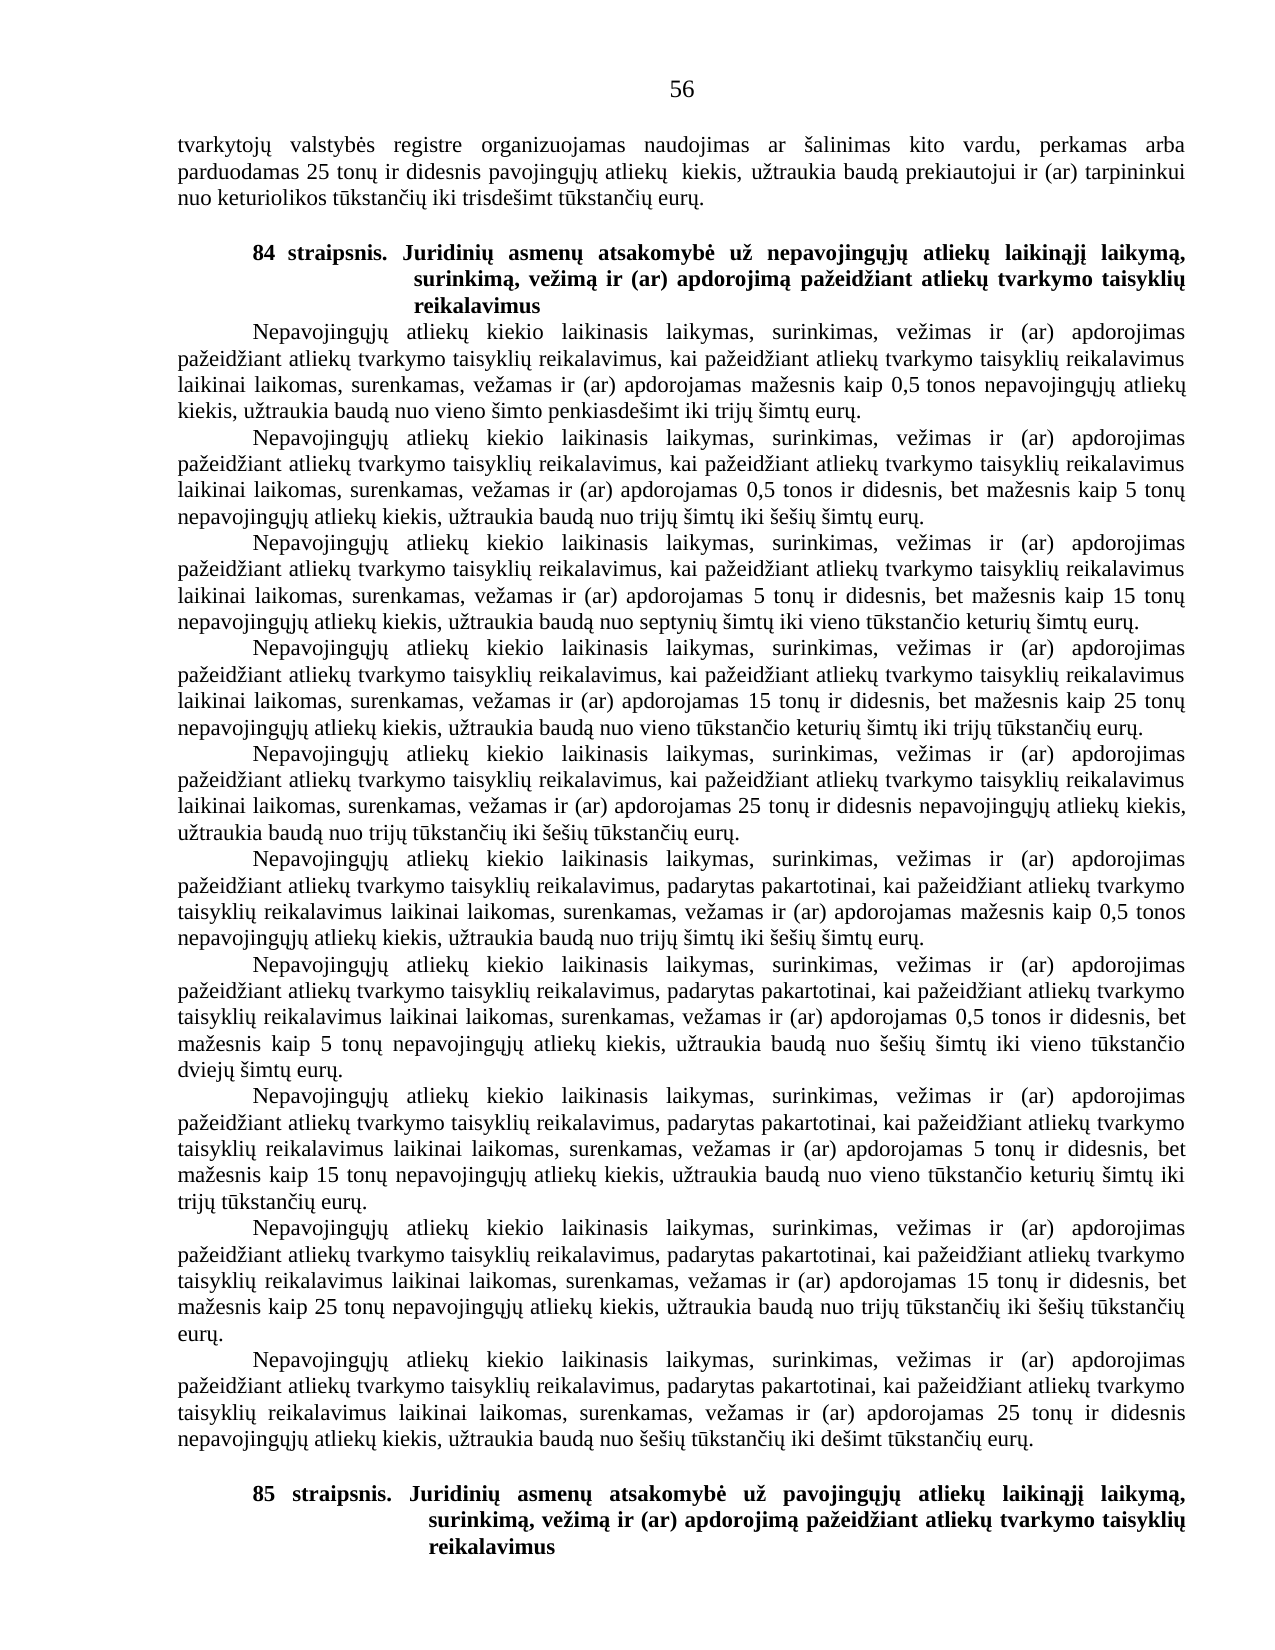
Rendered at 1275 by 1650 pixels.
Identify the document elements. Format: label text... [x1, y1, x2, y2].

text Nepavojingųjų atliekų kiekio laikinasis laikymas, surinkimas, vežimas ir (ar) apdorojimas pažeidžiant atliekų tvarkymo taisyklių reikalavimus, padarytas pakartotinai, kai pažeidžiant atliekų tvarkymo taisyklių reikalavimus laikinai laikomas, surenkamas, vežamas ir (ar) apdorojamas 25 tonų ir didesnis nepavojingųjų atliekų kiekis, užtraukia baudą nuo šešių tūkstančių iki dešimt tūkstančių eurų. [177, 1346, 1186, 1451]
text Nepavojingųjų atliekų kiekio laikinasis laikymas, surinkimas, vežimas ir (ar) apdorojimas pažeidžiant atliekų tvarkymo taisyklių reikalavimus, kai pažeidžiant atliekų tvarkymo taisyklių reikalavimus laikinai laikomas, surenkamas, vežamas ir (ar) apdorojamas 5 tonų ir didesnis, bet mažesnis kaip 15 tonų nepavojingųjų atliekų kiekis, užtraukia baudą nuo septynių šimtų iki vieno tūkstančio keturių šimtų eurų. [177, 529, 1186, 634]
text tvarkytojų valstybės registre organizuojamas naudojimas ar šalinimas kito vardu, perkamas arba parduodamas 25 tonų ir didesnis pavojingųjų atliekų kiekis, užtraukia baudą prekiautojui ir (ar) tarpininkui nuo keturiolikos tūkstančių iki trisdešimt tūkstančių eurų. [177, 131, 1186, 210]
text 84 straipsnis. Juridinių asmenų atsakomybė už nepavojingųjų atliekų laikinąjį laikymą, surinkimą, vežimą ir (ar) apdorojimą pažeidžiant atliekų tvarkymo taisyklių reikalavimus [252, 239, 1186, 318]
text Nepavojingųjų atliekų kiekio laikinasis laikymas, surinkimas, vežimas ir (ar) apdorojimas pažeidžiant atliekų tvarkymo taisyklių reikalavimus, kai pažeidžiant atliekų tvarkymo taisyklių reikalavimus laikinai laikomas, surenkamas, vežamas ir (ar) apdorojamas mažesnis kaip 0,5 tonos nepavojingųjų atliekų kiekis, užtraukia baudą nuo vieno šimto penkiasdešimt iki trijų šimtų eurų. [177, 318, 1186, 424]
text Nepavojingųjų atliekų kiekio laikinasis laikymas, surinkimas, vežimas ir (ar) apdorojimas pažeidžiant atliekų tvarkymo taisyklių reikalavimus, kai pažeidžiant atliekų tvarkymo taisyklių reikalavimus laikinai laikomas, surenkamas, vežamas ir (ar) apdorojamas 0,5 tonos ir didesnis, bet mažesnis kaip 5 tonų nepavojingųjų atliekų kiekis, užtraukia baudą nuo trijų šimtų iki šešių šimtų eurų. [177, 424, 1186, 529]
text Nepavojingųjų atliekų kiekio laikinasis laikymas, surinkimas, vežimas ir (ar) apdorojimas pažeidžiant atliekų tvarkymo taisyklių reikalavimus, kai pažeidžiant atliekų tvarkymo taisyklių reikalavimus laikinai laikomas, surenkamas, vežamas ir (ar) apdorojamas 15 tonų ir didesnis, bet mažesnis kaip 25 tonų nepavojingųjų atliekų kiekis, užtraukia baudą nuo vieno tūkstančio keturių šimtų iki trijų tūkstančių eurų. [177, 634, 1186, 740]
text Nepavojingųjų atliekų kiekio laikinasis laikymas, surinkimas, vežimas ir (ar) apdorojimas pažeidžiant atliekų tvarkymo taisyklių reikalavimus, padarytas pakartotinai, kai pažeidžiant atliekų tvarkymo taisyklių reikalavimus laikinai laikomas, surenkamas, vežamas ir (ar) apdorojamas mažesnis kaip 0,5 tonos nepavojingųjų atliekų kiekis, užtraukia baudą nuo trijų šimtų iki šešių šimtų eurų. [177, 845, 1186, 951]
text Nepavojingųjų atliekų kiekio laikinasis laikymas, surinkimas, vežimas ir (ar) apdorojimas pažeidžiant atliekų tvarkymo taisyklių reikalavimus, padarytas pakartotinai, kai pažeidžiant atliekų tvarkymo taisyklių reikalavimus laikinai laikomas, surenkamas, vežamas ir (ar) apdorojamas 15 tonų ir didesnis, bet mažesnis kaip 25 tonų nepavojingųjų atliekų kiekis, užtraukia baudą nuo trijų tūkstančių iki šešių tūkstančių eurų. [177, 1214, 1186, 1346]
text Nepavojingųjų atliekų kiekio laikinasis laikymas, surinkimas, vežimas ir (ar) apdorojimas pažeidžiant atliekų tvarkymo taisyklių reikalavimus, kai pažeidžiant atliekų tvarkymo taisyklių reikalavimus laikinai laikomas, surenkamas, vežamas ir (ar) apdorojamas 25 tonų ir didesnis nepavojingųjų atliekų kiekis, užtraukia baudą nuo trijų tūkstančių iki šešių tūkstančių eurų. [177, 740, 1186, 845]
text Nepavojingųjų atliekų kiekio laikinasis laikymas, surinkimas, vežimas ir (ar) apdorojimas pažeidžiant atliekų tvarkymo taisyklių reikalavimus, padarytas pakartotinai, kai pažeidžiant atliekų tvarkymo taisyklių reikalavimus laikinai laikomas, surenkamas, vežamas ir (ar) apdorojamas 0,5 tonos ir didesnis, bet mažesnis kaip 5 tonų nepavojingųjų atliekų kiekis, užtraukia baudą nuo šešių šimtų iki vieno tūkstančio dviejų šimtų eurų. [177, 951, 1186, 1082]
text 85 straipsnis. Juridinių asmenų atsakomybė už pavojingųjų atliekų laikinąjį laikymą, surinkimą, vežimą ir (ar) apdorojimą pažeidžiant atliekų tvarkymo taisyklių reikalavimus [252, 1480, 1186, 1559]
text Nepavojingųjų atliekų kiekio laikinasis laikymas, surinkimas, vežimas ir (ar) apdorojimas pažeidžiant atliekų tvarkymo taisyklių reikalavimus, padarytas pakartotinai, kai pažeidžiant atliekų tvarkymo taisyklių reikalavimus laikinai laikomas, surenkamas, vežamas ir (ar) apdorojamas 5 tonų ir didesnis, bet mažesnis kaip 15 tonų nepavojingųjų atliekų kiekis, užtraukia baudą nuo vieno tūkstančio keturių šimtų iki trijų tūkstančių eurų. [177, 1082, 1186, 1214]
